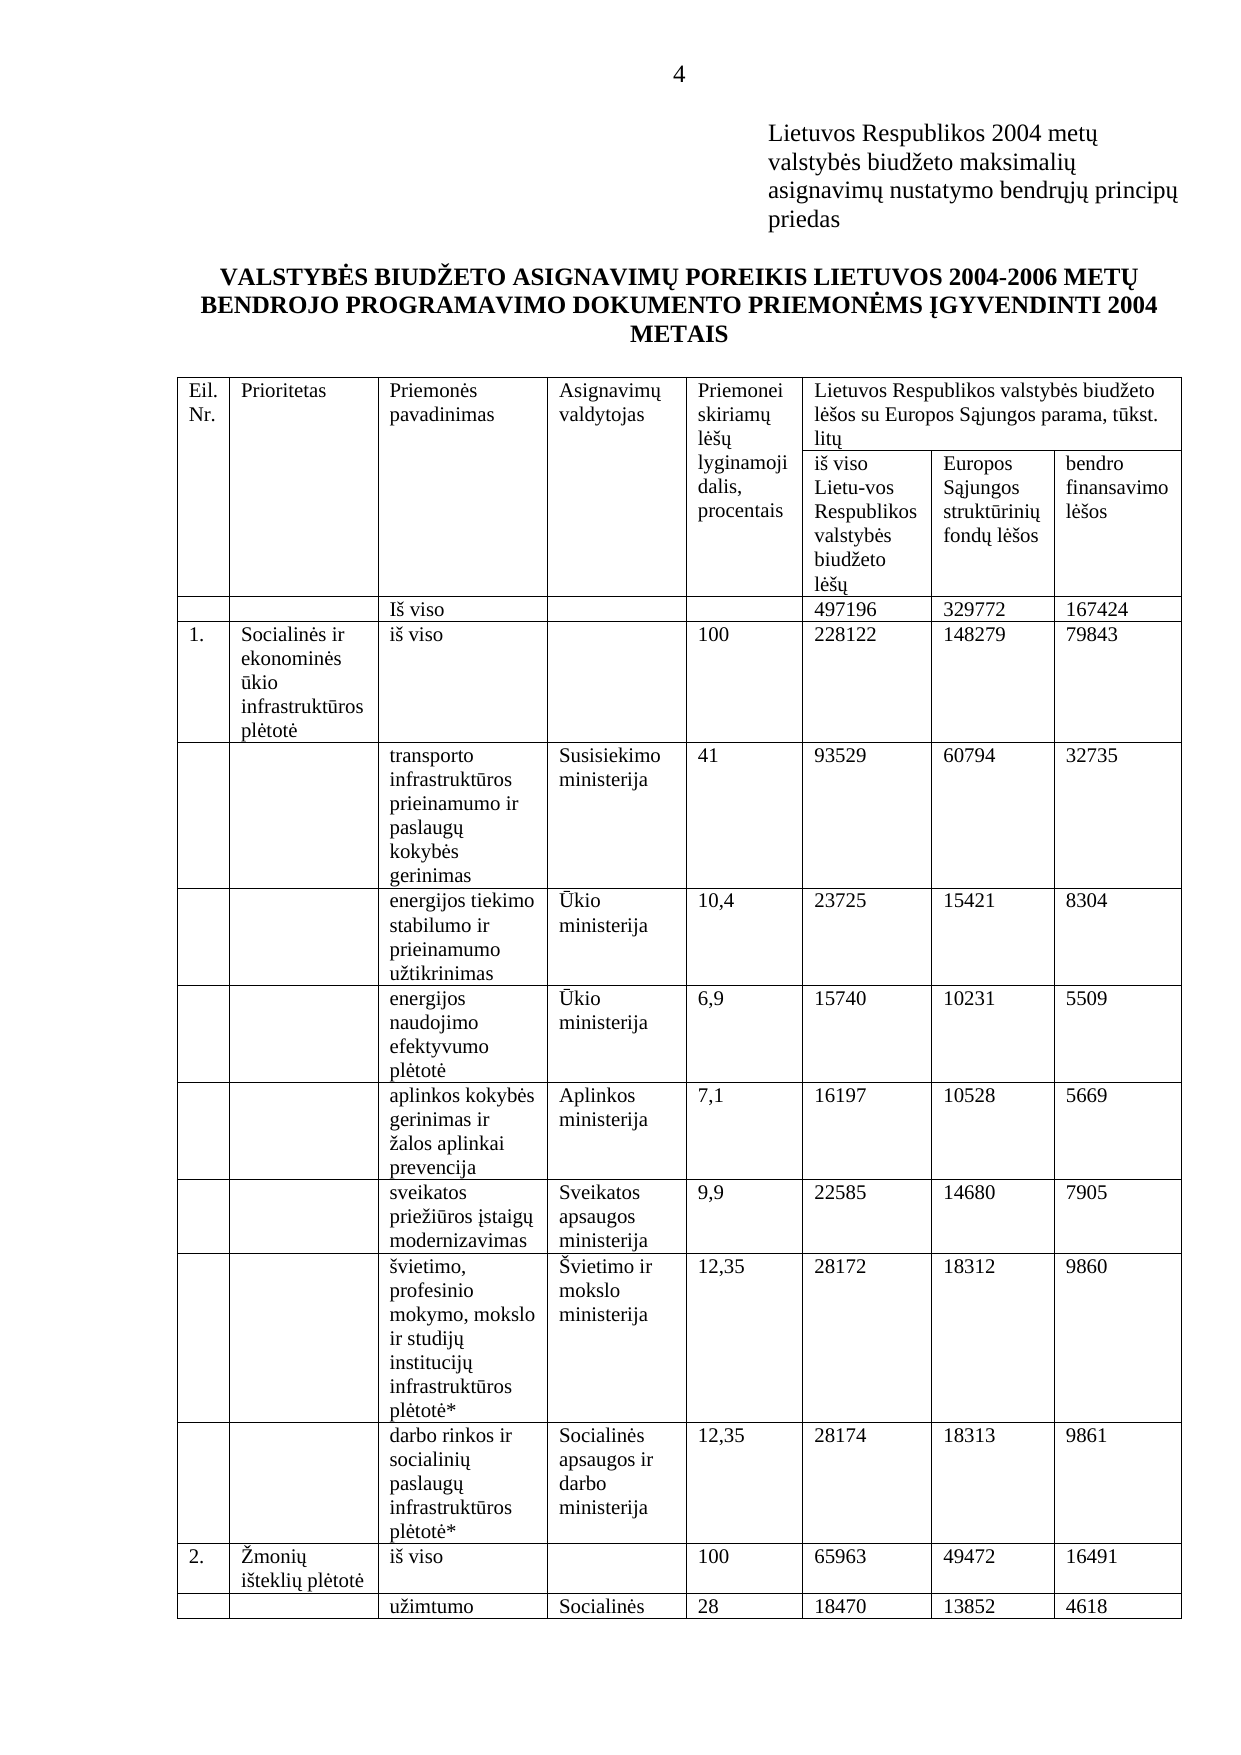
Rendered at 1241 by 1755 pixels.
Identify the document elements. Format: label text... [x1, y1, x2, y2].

table_cell [178, 1594, 229, 1618]
table_cell 9,9 [687, 1180, 802, 1252]
table_cell [548, 1544, 686, 1592]
table_cell 28174 [803, 1423, 931, 1543]
table_cell 23725 [803, 889, 931, 985]
table_cell [230, 986, 378, 1082]
table_cell [178, 986, 229, 1082]
table_cell [178, 1423, 229, 1543]
table_header Priemonei skiriamų lėšų lyginamoji dalis, procentais [687, 378, 802, 596]
table_cell [178, 1254, 229, 1422]
table_cell 7,1 [687, 1083, 802, 1179]
table_cell 18313 [932, 1423, 1054, 1543]
table_cell 49472 [932, 1544, 1054, 1592]
table_cell 5669 [1055, 1083, 1181, 1179]
table_cell bendro finansavimo lėšos [1055, 451, 1181, 596]
table_cell iš viso Lietu-vos Respublikos valstybės biudžeto lėšų [803, 451, 931, 596]
table_cell 60794 [932, 743, 1054, 887]
text VALSTYBĖS BIUDŽETO ASIGNAVIMŲ POREIKIS LIETUVOS 2004-2006 METŲ BENDROJO PROGRAMAVIMO DOKUMENTO PRIEMONĖMS ĮGYVENDINTI 2004 METAIS [177, 262, 1181, 348]
table_cell [178, 1083, 229, 1179]
table_header Lietuvos Respublikos valstybės biudžeto lėšos su Europos Sąjungos parama, tūkst. litų [803, 378, 1181, 450]
table_cell 14680 [932, 1180, 1054, 1252]
table_cell 18470 [803, 1594, 931, 1618]
table_cell transporto infrastruktūros prieinamumo ir paslaugų kokybės gerinimas [379, 743, 547, 887]
table_cell 7905 [1055, 1180, 1181, 1252]
table_cell [178, 597, 229, 621]
table_cell aplinkos kokybės gerinimas ir žalos aplinkai prevencija [379, 1083, 547, 1179]
table_cell užimtumo [379, 1594, 547, 1618]
table_cell 10,4 [687, 889, 802, 985]
table_header Asignavimų valdytojas [548, 378, 686, 596]
table_cell 16197 [803, 1083, 931, 1179]
table_cell Sveikatos apsaugos ministerija [548, 1180, 686, 1252]
table_cell [178, 1180, 229, 1252]
table_cell 148279 [932, 622, 1054, 742]
table_cell 15740 [803, 986, 931, 1082]
table_header Eil. Nr. [178, 378, 229, 596]
table_cell Socialinės [548, 1594, 686, 1618]
table_cell 9860 [1055, 1254, 1181, 1422]
table_cell 28 [687, 1594, 802, 1618]
table_cell 28172 [803, 1254, 931, 1422]
table_cell 2. [178, 1544, 229, 1592]
table_cell [230, 1083, 378, 1179]
table_cell 100 [687, 622, 802, 742]
table_cell [230, 1254, 378, 1422]
table_cell 15421 [932, 889, 1054, 985]
table_cell 5509 [1055, 986, 1181, 1082]
table_cell iš viso [379, 1544, 547, 1592]
table_cell 329772 [932, 597, 1054, 621]
table_cell 16491 [1055, 1544, 1181, 1592]
table_header Priemonės pavadinimas [379, 378, 547, 596]
table_cell 1. [178, 622, 229, 742]
table_cell 41 [687, 743, 802, 887]
table_cell [230, 743, 378, 887]
table_cell iš viso [379, 622, 547, 742]
table_cell [230, 1594, 378, 1618]
table_cell 13852 [932, 1594, 1054, 1618]
table_cell 8304 [1055, 889, 1181, 985]
table_cell [230, 1180, 378, 1252]
table_cell 9861 [1055, 1423, 1181, 1543]
table_cell Susisiekimo ministerija [548, 743, 686, 887]
table_cell 6,9 [687, 986, 802, 1082]
table_cell 497196 [803, 597, 931, 621]
table_cell Ūkio ministerija [548, 889, 686, 985]
text Lietuvos Respublikos 2004 metų [177, 118, 1181, 147]
table_cell 18312 [932, 1254, 1054, 1422]
table_cell [178, 743, 229, 887]
table_cell Švietimo ir mokslo ministerija [548, 1254, 686, 1422]
text asignavimų nustatymo bendrųjų principų [177, 176, 1181, 204]
table_cell sveikatos priežiūros įstaigų modernizavimas [379, 1180, 547, 1252]
table_cell [230, 1423, 378, 1543]
table_cell švietimo, profesinio mokymo, mokslo ir studijų institucijų infrastruktūros plėtotė* [379, 1254, 547, 1422]
table_cell energijos naudojimo efektyvumo plėtotė [379, 986, 547, 1082]
table_cell darbo rinkos ir socialinių paslaugų infrastruktūros plėtotė* [379, 1423, 547, 1543]
table_cell 167424 [1055, 597, 1181, 621]
table_cell 12,35 [687, 1254, 802, 1422]
table_cell 4618 [1055, 1594, 1181, 1618]
table_cell Socialinės ir ekonominės ūkio infrastruktūros plėtotė [230, 622, 378, 742]
table_cell Aplinkos ministerija [548, 1083, 686, 1179]
table_cell 100 [687, 1544, 802, 1592]
table_cell Europos Sąjungos struktūrinių fondų lėšos [932, 451, 1054, 596]
table_cell [548, 622, 686, 742]
table_header Prioritetas [230, 378, 378, 596]
table_cell 22585 [803, 1180, 931, 1252]
table_cell 32735 [1055, 743, 1181, 887]
table_cell [230, 889, 378, 985]
text priedas [177, 204, 1181, 233]
table_cell [230, 597, 378, 621]
table_cell 10528 [932, 1083, 1054, 1179]
text valstybės biudžeto maksimalių [177, 147, 1181, 176]
table_cell 228122 [803, 622, 931, 742]
table_cell [687, 597, 802, 621]
table_cell [178, 889, 229, 985]
table_cell 65963 [803, 1544, 931, 1592]
table_cell Ūkio ministerija [548, 986, 686, 1082]
table_cell energijos tiekimo stabilumo ir prieinamumo užtikrinimas [379, 889, 547, 985]
table_cell Socialinės apsaugos ir darbo ministerija [548, 1423, 686, 1543]
table_cell 93529 [803, 743, 931, 887]
table_cell 12,35 [687, 1423, 802, 1543]
table_cell [548, 597, 686, 621]
table_cell Iš viso [379, 597, 547, 621]
table_cell 10231 [932, 986, 1054, 1082]
table_cell 79843 [1055, 622, 1181, 742]
table_cell Žmonių išteklių plėtotė [230, 1544, 378, 1592]
